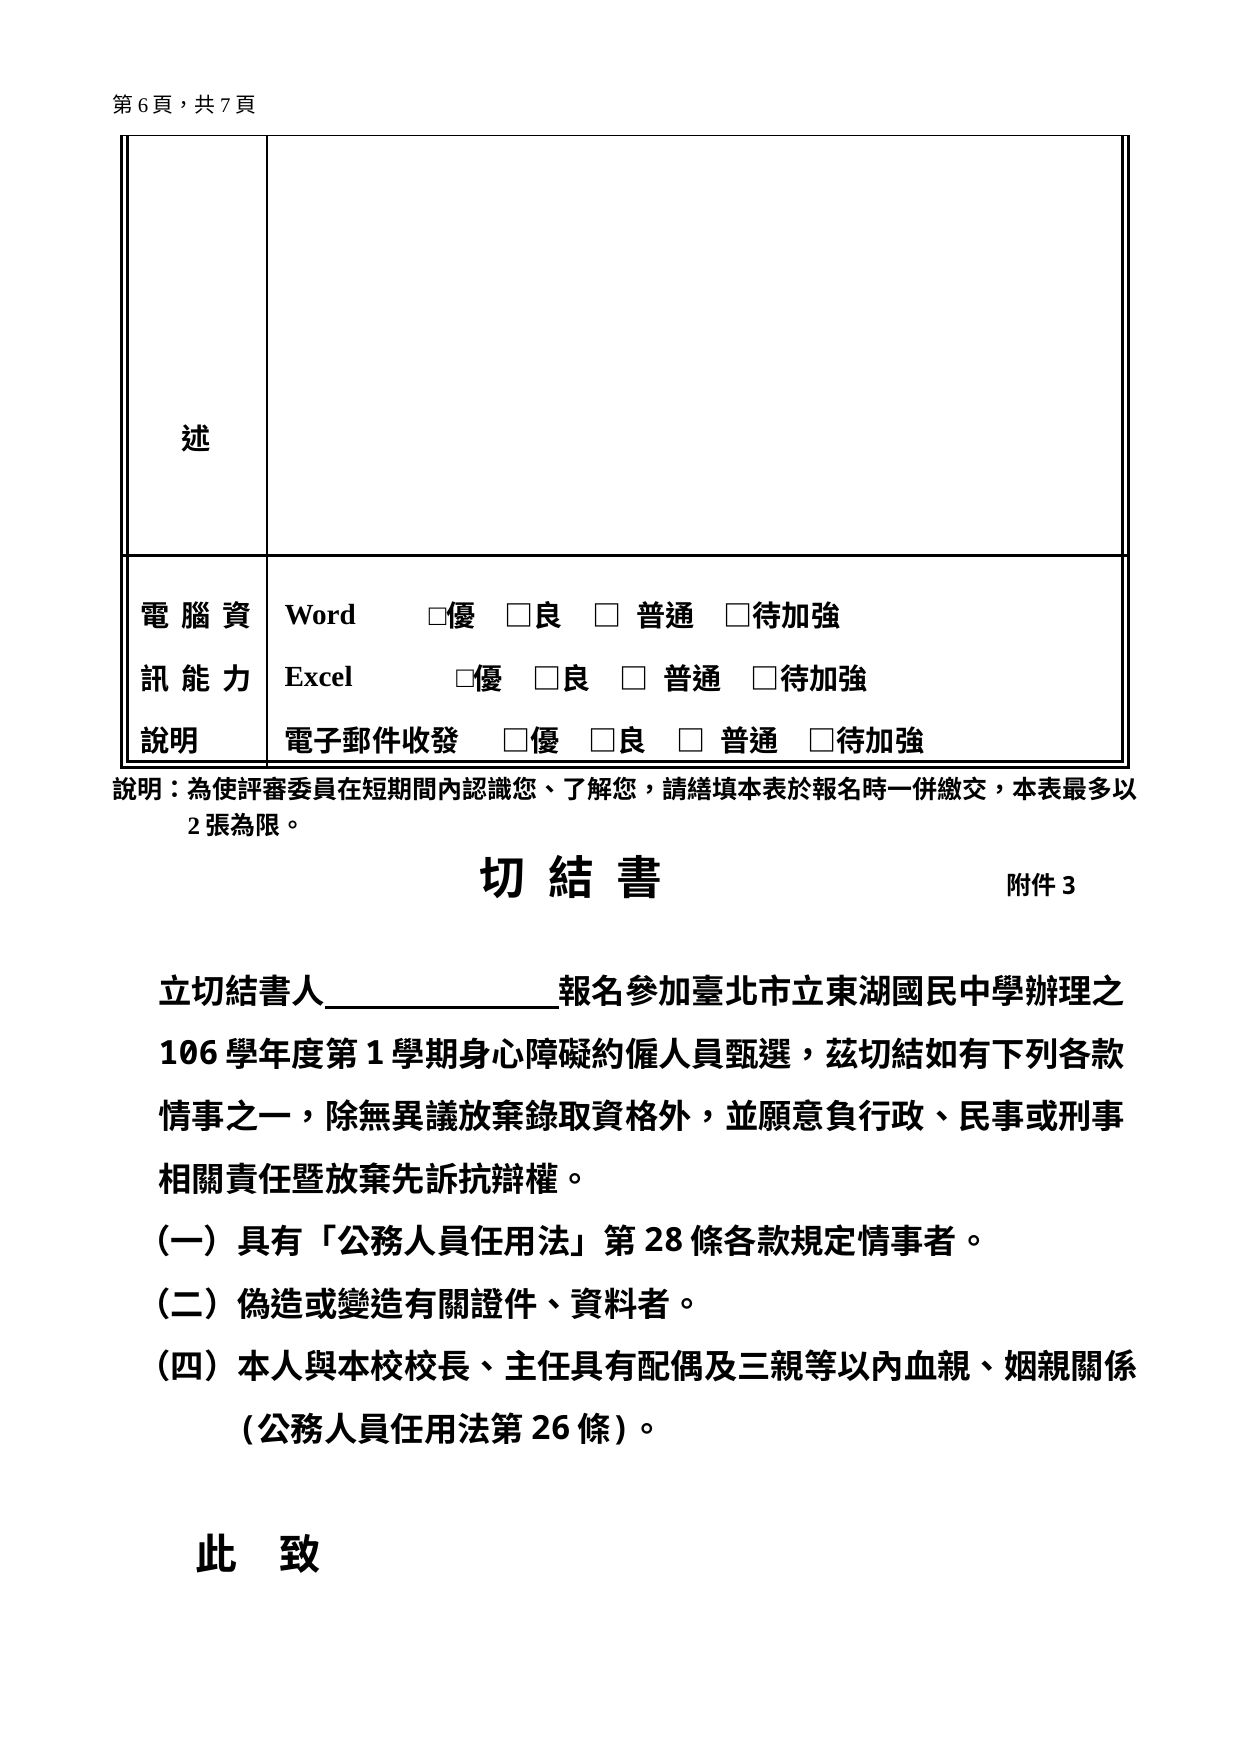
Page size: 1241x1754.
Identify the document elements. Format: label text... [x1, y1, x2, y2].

text 立切結書人 報名參加臺北市立東湖國民中學辦理之106學年度第1學期身心障礙約僱人員甄選，茲切結如有下列各款情事之一，除無異議放棄錄取資格外，並願意負行政、民事或刑事相關責任暨放棄先訴抗辯權。 [158, 947, 1146, 1197]
table_cell [268, 136, 1121, 553]
text 說明：為使評審委員在短期間內認識您、了解您，請繕填本表於報名時一併繳交，本表最多以2張為限。 [112, 769, 1146, 842]
text 此 致 [112, 1510, 1146, 1572]
text （一）具有「公務人員任用法」第28條各款規定情事者。 [137, 1197, 1146, 1260]
text 切 結 書 附件3 [112, 842, 1146, 908]
table_cell 述 [129, 136, 266, 553]
text （二）偽造或變造有關證件、資料者。 [137, 1260, 1146, 1322]
table_cell 電腦資訊能力說明 [129, 557, 266, 760]
table_cell Word □優 □良 □ 普通 □待加強 Excel □優 □良 □ 普通 □待加強 電子郵件收發 □優 □良 □ 普通 □待加強 [268, 557, 1121, 760]
text （四）本人與本校校長、主任具有配偶及三親等以內血親、姻親關係(公務人員任用法第26條)。 [137, 1322, 1146, 1447]
